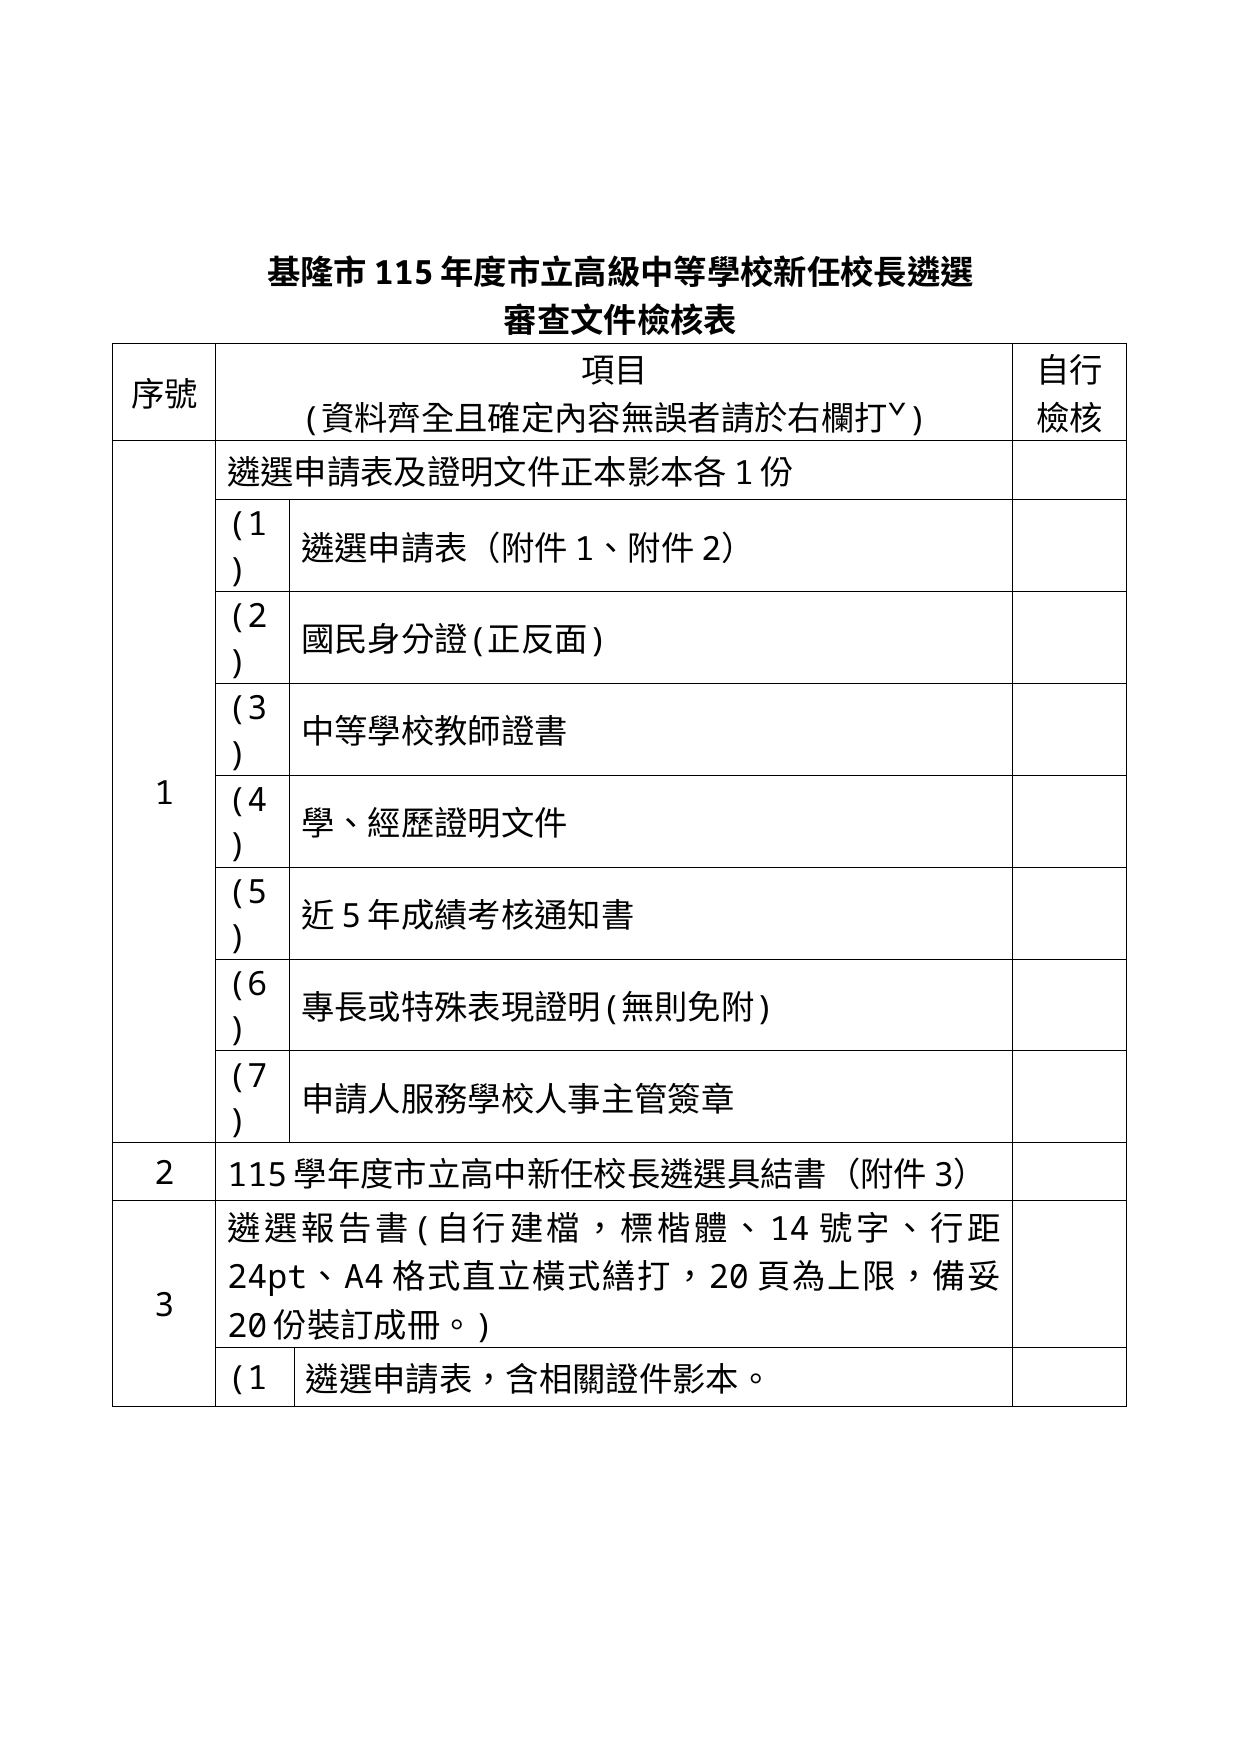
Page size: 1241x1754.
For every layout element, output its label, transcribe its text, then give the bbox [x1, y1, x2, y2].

table_header 自行檢核 [1013, 344, 1126, 440]
table_cell 申請人服務學校人事主管簽章 [290, 1051, 1012, 1142]
text 審查文件檢核表 [112, 294, 1128, 342]
table_cell (4) [216, 776, 289, 867]
table_cell 遴選報告書(自行建檔，標楷體、14號字、行距24pt、A4格式直立橫式繕打，20頁為上限，備妥20份裝訂成冊。) [216, 1201, 1012, 1347]
table_cell (6) [216, 960, 289, 1050]
table_cell [1013, 592, 1126, 683]
table_cell [1013, 1201, 1126, 1347]
table_cell [1013, 684, 1126, 775]
table_cell 遴選申請表，含相關證件影本。 [295, 1348, 1012, 1406]
table_cell [1013, 1348, 1126, 1406]
table_cell [1013, 960, 1126, 1050]
table_cell 國民身分證(正反面) [290, 592, 1012, 683]
table_cell 3 [113, 1201, 215, 1406]
table_cell 專長或特殊表現證明(無則免附) [290, 960, 1012, 1050]
table_cell (5) [216, 868, 289, 958]
table_cell [1013, 776, 1126, 867]
table_cell 中等學校教師證書 [290, 684, 1012, 775]
table_cell [1013, 868, 1126, 958]
table_header 項目 (資料齊全且確定內容無誤者請於右欄打ˇ) [216, 344, 1012, 440]
table_cell (7) [216, 1051, 289, 1142]
table_cell 115學年度市立高中新任校長遴選具結書（附件3） [216, 1143, 1012, 1200]
table_cell [1013, 441, 1126, 499]
table_cell 2 [113, 1143, 215, 1200]
table_cell (1) [216, 500, 289, 591]
table_cell (3) [216, 684, 289, 775]
table_cell 近5年成績考核通知書 [290, 868, 1012, 958]
table_cell 遴選申請表及證明文件正本影本各1份 [216, 441, 1012, 499]
table_cell (2) [216, 592, 289, 683]
table_cell 遴選申請表（附件1、附件2） [290, 500, 1012, 591]
table_cell (1 [216, 1348, 294, 1406]
table_cell [1013, 1143, 1126, 1200]
table_cell 學、經歷證明文件 [290, 776, 1012, 867]
table_header 序號 [113, 344, 215, 440]
table_cell [1013, 500, 1126, 591]
text 基隆市115年度市立高級中等學校新任校長遴選 [112, 246, 1128, 294]
table_cell [1013, 1051, 1126, 1142]
table_cell 1 [113, 441, 215, 1142]
